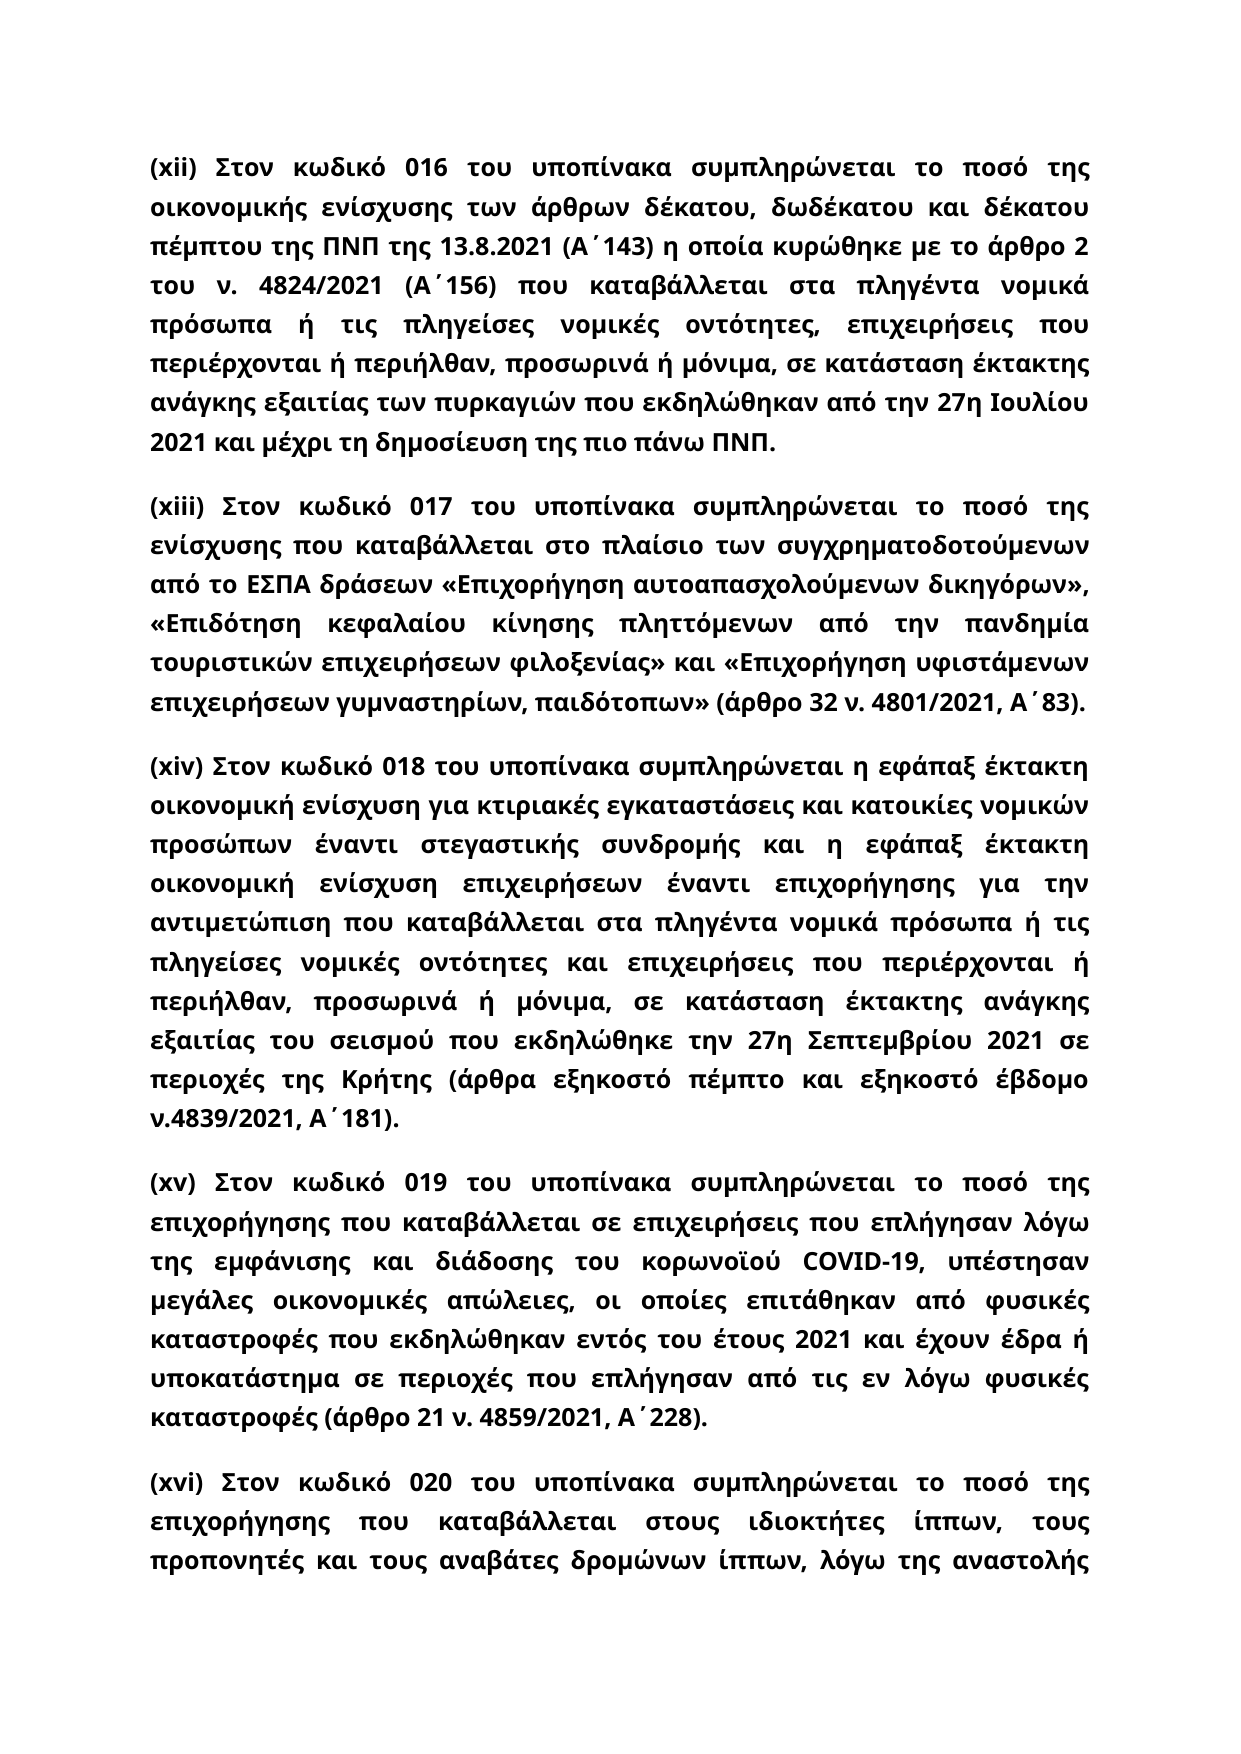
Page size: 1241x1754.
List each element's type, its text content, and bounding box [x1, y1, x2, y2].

text (xiv) Στον κωδικό 018 του υποπίνακα συμπληρώνεται η εφάπαξ έκτακτη οικονομική ενίσχυση για κτιριακές εγκαταστάσεις και κατοικίες νομικών προσώπων έναντι στεγαστικής συνδρομής και η εφάπαξ έκτακτη οικονομική ενίσχυση επιχειρήσεων έναντι επιχορήγησης για την αντιμετώπιση που καταβάλλεται στα πληγέντα νομικά πρόσωπα ή τις πληγείσες νομικές οντότητες και επιχειρήσεις που περιέρχονται ή περιήλθαν, προσωρινά ή μόνιμα, σε κατάσταση έκτακτης ανάγκης εξαιτίας του σεισμού που εκδηλώθηκε την 27η Σεπτεμβρίου 2021 σε περιοχές της Κρήτης (άρθρα εξηκοστό πέμπτο και εξηκοστό έβδομο ν.4839/2021, Α΄181). [150, 748, 1090, 1135]
text (xvi) Στον κωδικό 020 του υποπίνακα συμπληρώνεται το ποσό της επιχορήγησης που καταβάλλεται στους ιδιοκτήτες ίππων, τους προπονητές και τους αναβάτες δρομώνων ίππων, λόγω της αναστολής [150, 1464, 1090, 1577]
text (xiii) Στον κωδικό 017 του υποπίνακα συμπληρώνεται το ποσό της ενίσχυσης που καταβάλλεται στο πλαίσιο των συγχρηματοδοτούμενων από το ΕΣΠΑ δράσεων «Επιχορήγηση αυτοαπασχολούμενων δικηγόρων», «Επιδότηση κεφαλαίου κίνησης πληττόμενων από την πανδημία τουριστικών επιχειρήσεων φιλοξενίας» και «Επιχορήγηση υφιστάμενων επιχειρήσεων γυμναστηρίων, παιδότοπων» (άρθρο 32 ν. 4801/2021, Α΄83). [150, 488, 1090, 718]
text (xii) Στον κωδικό 016 του υποπίνακα συμπληρώνεται το ποσό της οικονομικής ενίσχυσης των άρθρων δέκατου, δωδέκατου και δέκατου πέμπτου της ΠΝΠ της 13.8.2021 (Α΄143) η οποία κυρώθηκε με το άρθρο 2 του ν. 4824/2021 (Α΄156) που καταβάλλεται στα πληγέντα νομικά πρόσωπα ή τις πληγείσες νομικές οντότητες, επιχειρήσεις που περιέρχονται ή περιήλθαν, προσωρινά ή μόνιμα, σε κατάσταση έκτακτης ανάγκης εξαιτίας των πυρκαγιών που εκδηλώθηκαν από την 27η Ιουλίου 2021 και μέχρι τη δημοσίευση της πιο πάνω ΠΝΠ. [150, 150, 1090, 458]
text (xv) Στον κωδικό 019 του υποπίνακα συμπληρώνεται το ποσό της επιχορήγησης που καταβάλλεται σε επιχειρήσεις που επλήγησαν λόγω της εμφάνισης και διάδοσης του κορωνοϊού COVID-19, υπέστησαν μεγάλες οικονομικές απώλειες, οι οποίες επιτάθηκαν από φυσικές καταστροφές που εκδηλώθηκαν εντός του έτους 2021 και έχουν έδρα ή υποκατάστημα σε περιοχές που επλήγησαν από τις εν λόγω φυσικές καταστροφές (άρθρο 21 ν. 4859/2021, Α΄228). [150, 1165, 1090, 1434]
